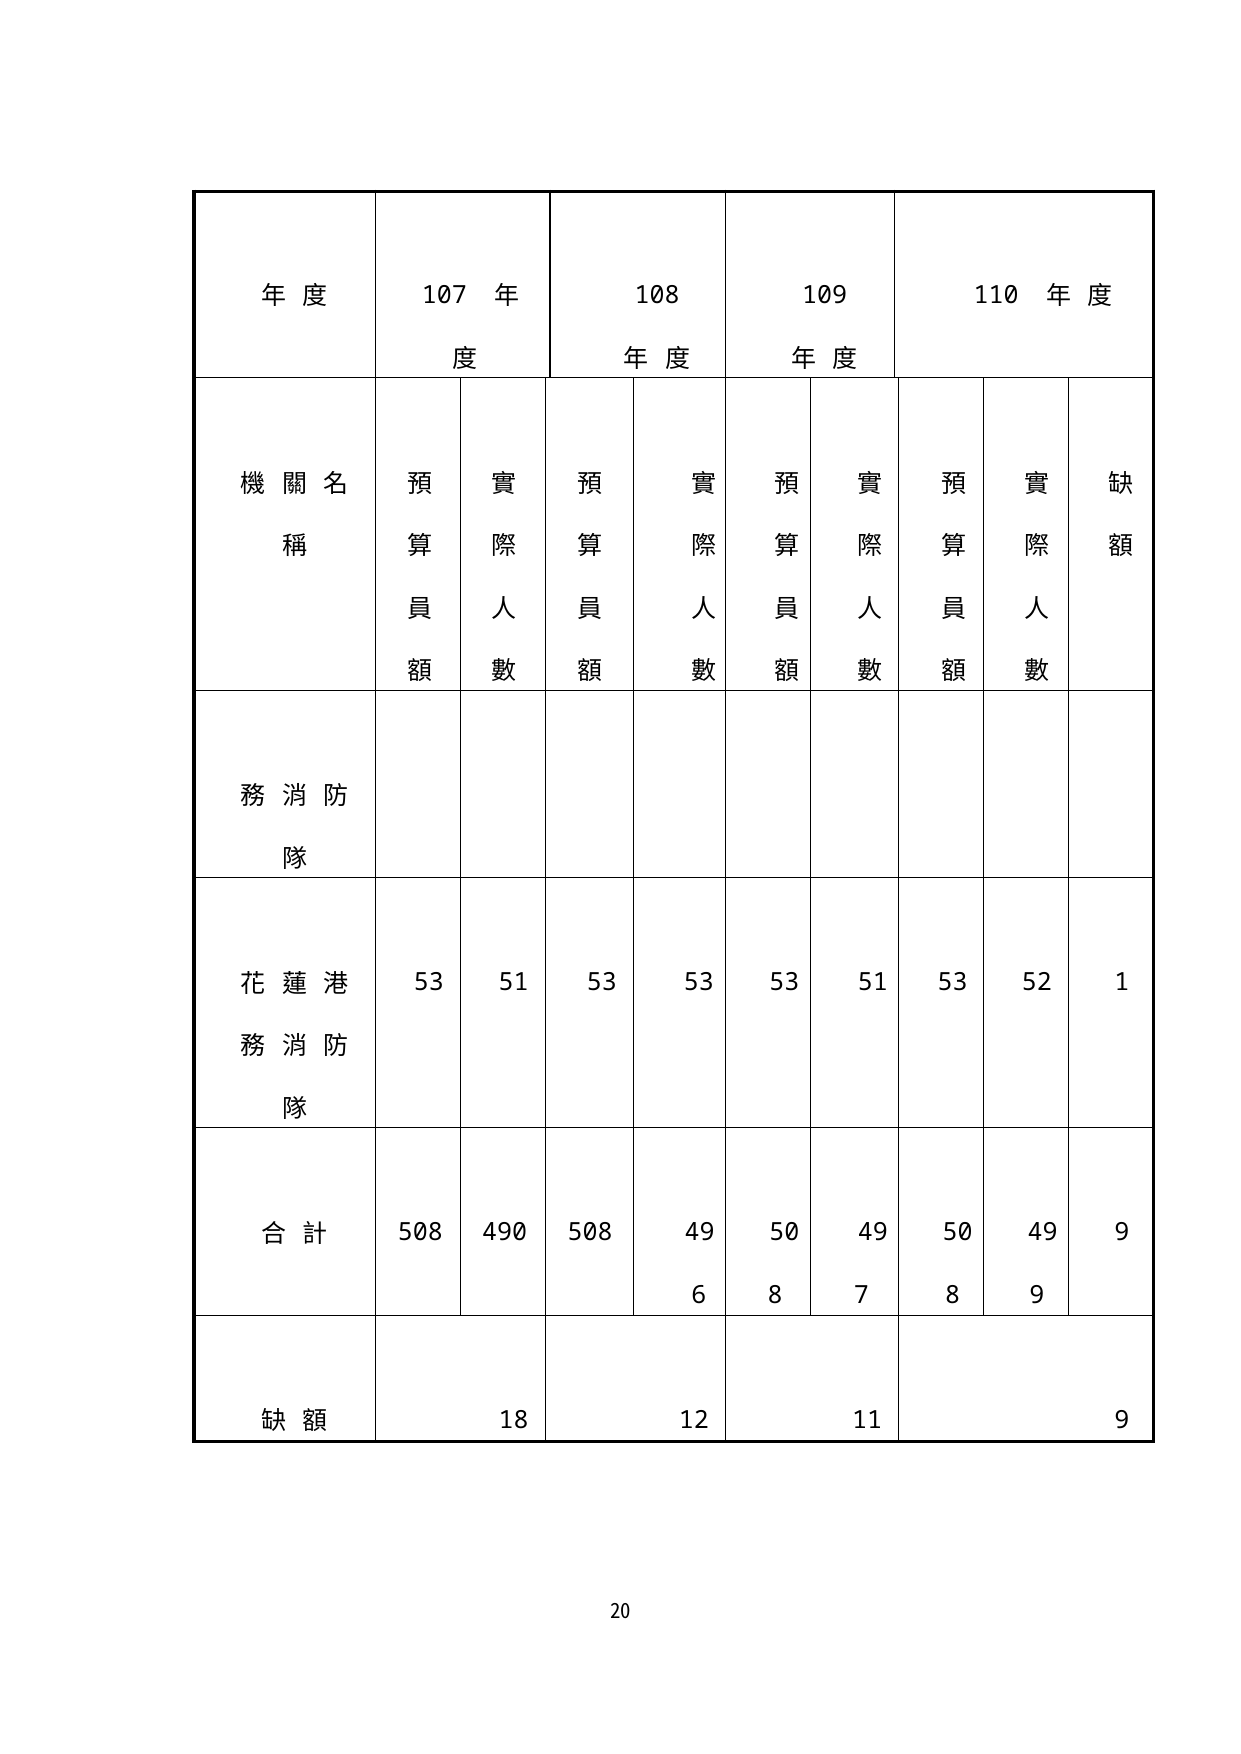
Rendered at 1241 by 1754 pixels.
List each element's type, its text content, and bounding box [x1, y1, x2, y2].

table_cell 預算員額 [376, 378, 460, 689]
table_cell 1 [1069, 878, 1152, 1127]
table_cell [461, 691, 545, 877]
table_header 110年度 [895, 193, 1152, 377]
table_cell 51 [461, 878, 545, 1127]
table_cell 12 [546, 1316, 725, 1439]
table_cell 499 [984, 1128, 1068, 1314]
table_cell 預算員額 [546, 378, 633, 689]
table_cell 53 [376, 878, 460, 1127]
table_cell 合計 [196, 1128, 375, 1314]
table_cell 497 [811, 1128, 898, 1314]
table_cell 53 [634, 878, 725, 1127]
table_cell 490 [461, 1128, 545, 1314]
table_cell [546, 691, 633, 877]
table_cell [899, 691, 983, 877]
table_header 年度 [196, 193, 375, 377]
table_cell 實際人數 [461, 378, 545, 689]
table_cell 務消防隊 [196, 691, 375, 877]
table_cell [376, 691, 460, 877]
table_header 109年度 [726, 193, 894, 377]
table_cell 機關名稱 [196, 378, 375, 689]
table_cell 預算員額 [899, 378, 983, 689]
table_cell 9 [899, 1316, 1152, 1439]
table_header 107年度 [376, 193, 549, 377]
table_cell 預算員額 [726, 378, 810, 689]
table_cell 花蓮港務消防隊 [196, 878, 375, 1127]
table_cell 52 [984, 878, 1068, 1127]
table_cell 9 [1069, 1128, 1152, 1314]
table_cell 缺額 [196, 1316, 375, 1439]
table_cell 實際人數 [811, 378, 898, 689]
table_cell 缺額 [1069, 378, 1152, 689]
table_cell 51 [811, 878, 898, 1127]
table_cell [634, 691, 725, 877]
table_cell 11 [726, 1316, 898, 1439]
table_cell 508 [726, 1128, 810, 1314]
table_header 108年度 [551, 193, 725, 377]
table_cell [726, 691, 810, 877]
table_cell 53 [899, 878, 983, 1127]
table_cell [1069, 691, 1152, 877]
table_cell [984, 691, 1068, 877]
table_cell 508 [376, 1128, 460, 1314]
table_cell 496 [634, 1128, 725, 1314]
table_cell 53 [726, 878, 810, 1127]
table_cell 508 [899, 1128, 983, 1314]
table_cell 實際人數 [984, 378, 1068, 689]
table_cell [811, 691, 898, 877]
table_cell 實際人數 [634, 378, 725, 689]
table_cell 508 [546, 1128, 633, 1314]
table_cell 53 [546, 878, 633, 1127]
table_cell 18 [376, 1316, 545, 1439]
